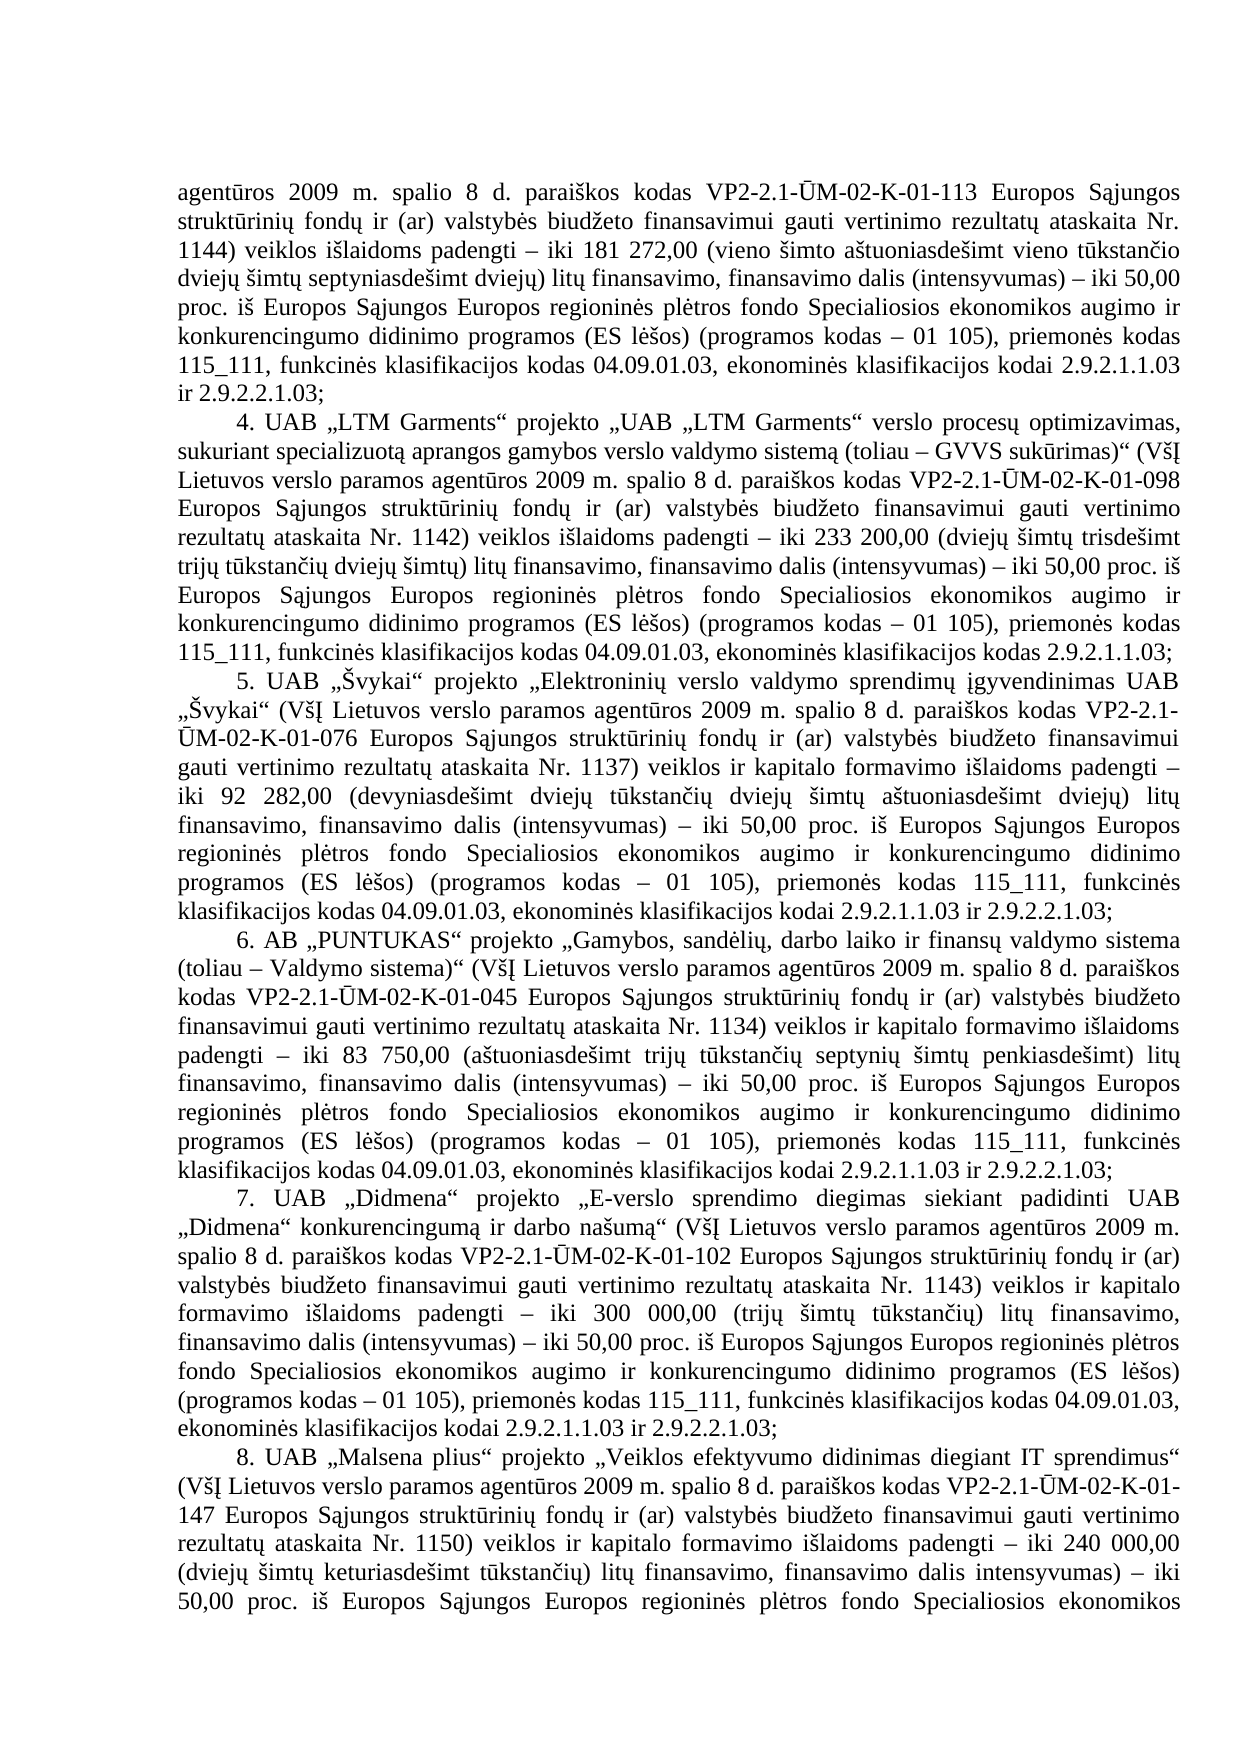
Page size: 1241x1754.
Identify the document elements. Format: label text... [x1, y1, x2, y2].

text 4. UAB „LTM Garments“ projekto „UAB „LTM Garments“ verslo procesų optimizavimas, sukuriant specializuotą aprangos gamybos verslo valdymo sistemą (toliau – GVVS sukūrimas)“ (VšĮ Lietuvos verslo paramos agentūros 2009 m. spalio 8 d. paraiškos kodas VP2-2.1-ŪM-02-K-01-098 Europos Sąjungos struktūrinių fondų ir (ar) valstybės biudžeto finansavimui gauti vertinimo rezultatų ataskaita Nr. 1142) veiklos išlaidoms padengti – iki 233 200,00 (dviejų šimtų trisdešimt trijų tūkstančių dviejų šimtų) litų finansavimo, finansavimo dalis (intensyvumas) – iki 50,00 proc. iš Europos Sąjungos Europos regioninės plėtros fondo Specialiosios ekonomikos augimo ir konkurencingumo didinimo programos (ES lėšos) (programos kodas – 01 105), priemonės kodas 115_111, funkcinės klasifikacijos kodas 04.09.01.03, ekonominės klasifikacijos kodas 2.9.2.1.1.03; [177, 407, 1181, 666]
text 7. UAB „Didmena“ projekto „E-verslo sprendimo diegimas siekiant padidinti UAB „Didmena“ konkurencingumą ir darbo našumą“ (VšĮ Lietuvos verslo paramos agentūros 2009 m. spalio 8 d. paraiškos kodas VP2-2.1-ŪM-02-K-01-102 Europos Sąjungos struktūrinių fondų ir (ar) valstybės biudžeto finansavimui gauti vertinimo rezultatų ataskaita Nr. 1143) veiklos ir kapitalo formavimo išlaidoms padengti – iki 300 000,00 (trijų šimtų tūkstančių) litų finansavimo, finansavimo dalis (intensyvumas) – iki 50,00 proc. iš Europos Sąjungos Europos regioninės plėtros fondo Specialiosios ekonomikos augimo ir konkurencingumo didinimo programos (ES lėšos) (programos kodas – 01 105), priemonės kodas 115_111, funkcinės klasifikacijos kodas 04.09.01.03, ekonominės klasifikacijos kodai 2.9.2.1.1.03 ir 2.9.2.2.1.03; [177, 1183, 1181, 1442]
text 8. UAB „Malsena plius“ projekto „Veiklos efektyvumo didinimas diegiant IT sprendimus“ (VšĮ Lietuvos verslo paramos agentūros 2009 m. spalio 8 d. paraiškos kodas VP2-2.1-ŪM-02-K-01-147 Europos Sąjungos struktūrinių fondų ir (ar) valstybės biudžeto finansavimui gauti vertinimo rezultatų ataskaita Nr. 1150) veiklos ir kapitalo formavimo išlaidoms padengti – iki 240 000,00 (dviejų šimtų keturiasdešimt tūkstančių) litų finansavimo, finansavimo dalis intensyvumas) – iki 50,00 proc. iš Europos Sąjungos Europos regioninės plėtros fondo Specialiosios ekonomikos [177, 1442, 1181, 1615]
text 5. UAB „Švykai“ projekto „Elektroninių verslo valdymo sprendimų įgyvendinimas UAB „Švykai“ (VšĮ Lietuvos verslo paramos agentūros 2009 m. spalio 8 d. paraiškos kodas VP2-2.1-ŪM-02-K-01-076 Europos Sąjungos struktūrinių fondų ir (ar) valstybės biudžeto finansavimui gauti vertinimo rezultatų ataskaita Nr. 1137) veiklos ir kapitalo formavimo išlaidoms padengti – iki 92 282,00 (devyniasdešimt dviejų tūkstančių dviejų šimtų aštuoniasdešimt dviejų) litų finansavimo, finansavimo dalis (intensyvumas) – iki 50,00 proc. iš Europos Sąjungos Europos regioninės plėtros fondo Specialiosios ekonomikos augimo ir konkurencingumo didinimo programos (ES lėšos) (programos kodas – 01 105), priemonės kodas 115_111, funkcinės klasifikacijos kodas 04.09.01.03, ekonominės klasifikacijos kodai 2.9.2.1.1.03 ir 2.9.2.2.1.03; [177, 666, 1181, 925]
text 6. AB „PUNTUKAS“ projekto „Gamybos, sandėlių, darbo laiko ir finansų valdymo sistema (toliau – Valdymo sistema)“ (VšĮ Lietuvos verslo paramos agentūros 2009 m. spalio 8 d. paraiškos kodas VP2-2.1-ŪM-02-K-01-045 Europos Sąjungos struktūrinių fondų ir (ar) valstybės biudžeto finansavimui gauti vertinimo rezultatų ataskaita Nr. 1134) veiklos ir kapitalo formavimo išlaidoms padengti – iki 83 750,00 (aštuoniasdešimt trijų tūkstančių septynių šimtų penkiasdešimt) litų finansavimo, finansavimo dalis (intensyvumas) – iki 50,00 proc. iš Europos Sąjungos Europos regioninės plėtros fondo Specialiosios ekonomikos augimo ir konkurencingumo didinimo programos (ES lėšos) (programos kodas – 01 105), priemonės kodas 115_111, funkcinės klasifikacijos kodas 04.09.01.03, ekonominės klasifikacijos kodai 2.9.2.1.1.03 ir 2.9.2.2.1.03; [177, 925, 1181, 1183]
text agentūros 2009 m. spalio 8 d. paraiškos kodas VP2-2.1-ŪM-02-K-01-113 Europos Sąjungos struktūrinių fondų ir (ar) valstybės biudžeto finansavimui gauti vertinimo rezultatų ataskaita Nr. 1144) veiklos išlaidoms padengti – iki 181 272,00 (vieno šimto aštuoniasdešimt vieno tūkstančio dviejų šimtų septyniasdešimt dviejų) litų finansavimo, finansavimo dalis (intensyvumas) – iki 50,00 proc. iš Europos Sąjungos Europos regioninės plėtros fondo Specialiosios ekonomikos augimo ir konkurencingumo didinimo programos (ES lėšos) (programos kodas – 01 105), priemonės kodas 115_111, funkcinės klasifikacijos kodas 04.09.01.03, ekonominės klasifikacijos kodai 2.9.2.1.1.03 ir 2.9.2.2.1.03; [177, 177, 1181, 407]
